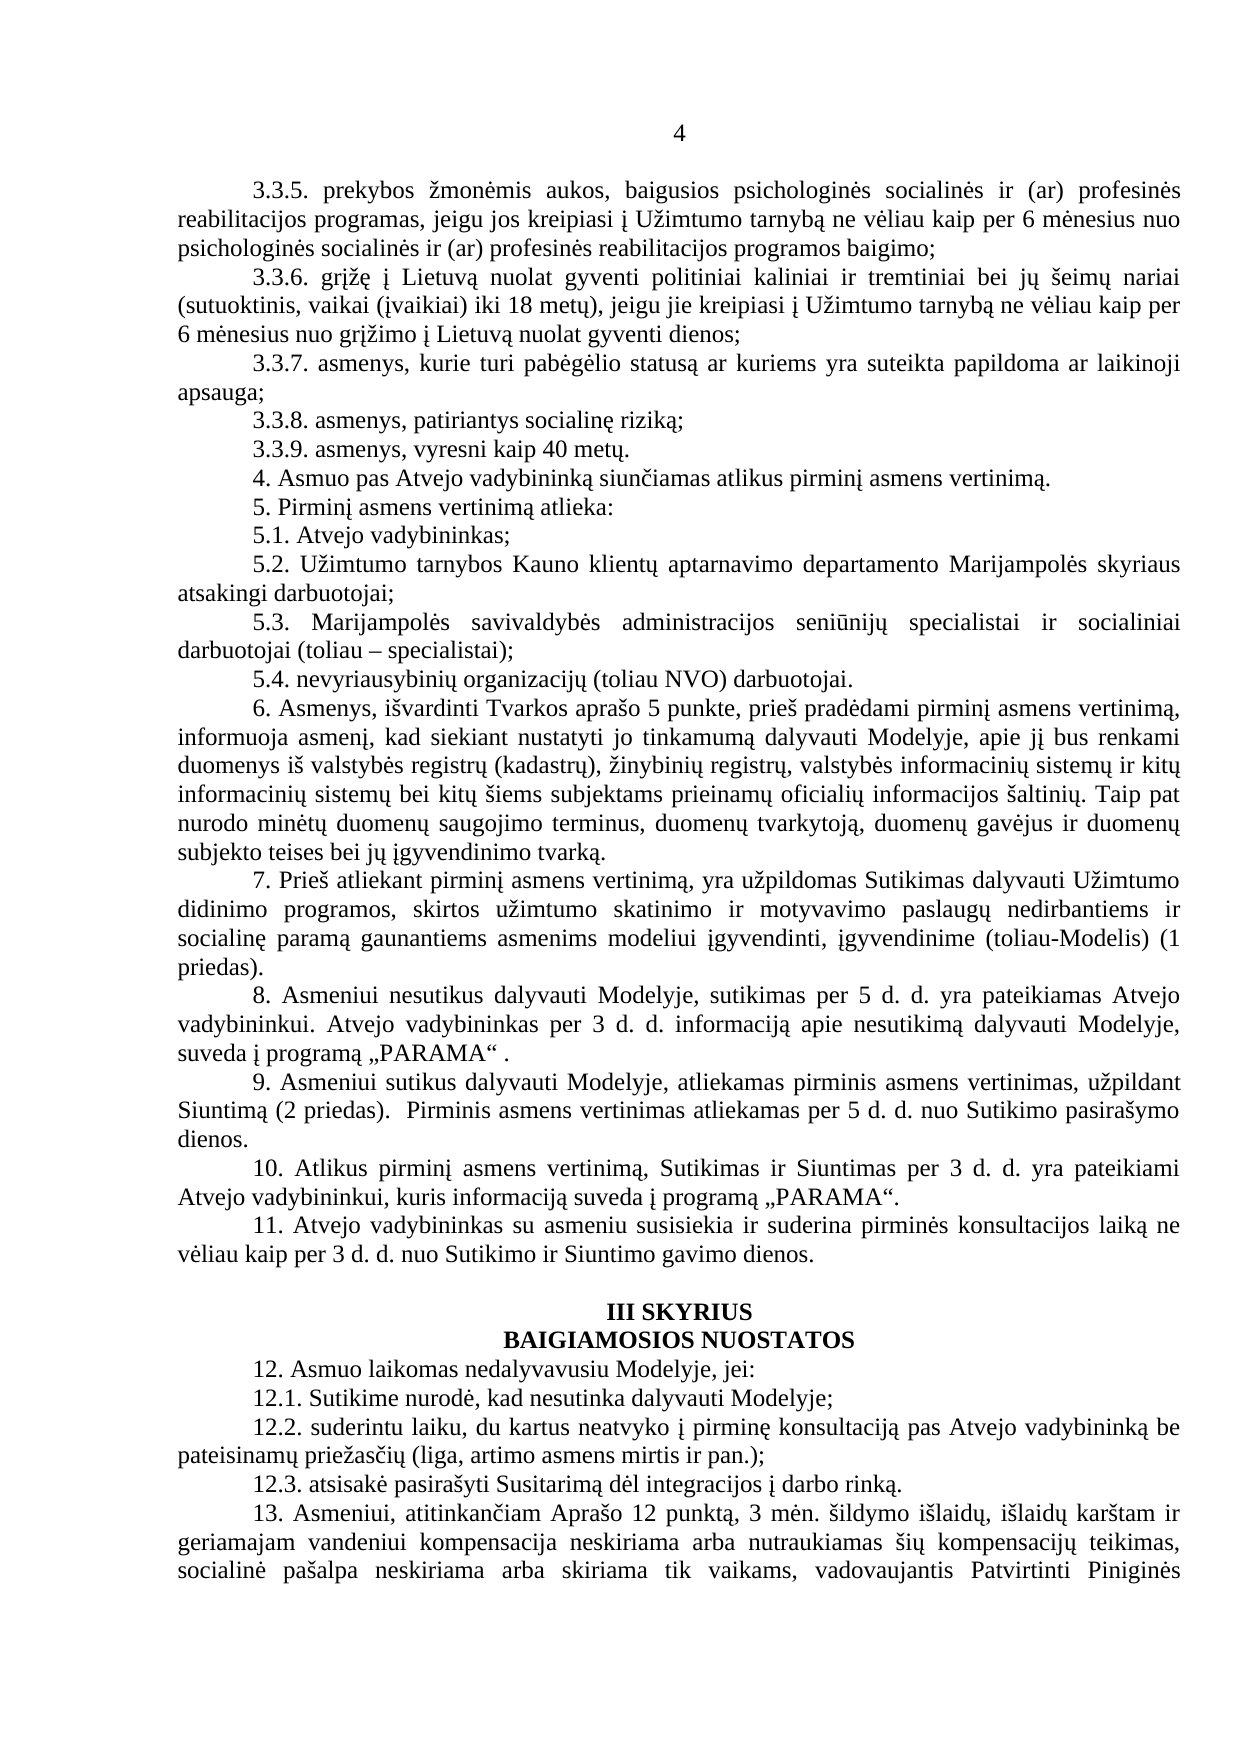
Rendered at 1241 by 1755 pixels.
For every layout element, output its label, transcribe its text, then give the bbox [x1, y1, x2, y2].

text 5.2. Užimtumo tarnybos Kauno klientų aptarnavimo departamento Marijampolės skyriaus atsakingi darbuotojai; [177, 549, 1181, 607]
text 13. Asmeniui, atitinkančiam Aprašo 12 punktą, 3 mėn. šildymo išlaidų, išlaidų karštam ir geriamajam vandeniui kompensacija neskiriama arba nutraukiamas šių kompensacijų teikimas, socialinė pašalpa neskiriama arba skiriama tik vaikams, vadovaujantis Patvirtinti Piniginės [177, 1498, 1181, 1584]
text 3.3.6. grįžę į Lietuvą nuolat gyventi politiniai kaliniai ir tremtiniai bei jų šeimų nariai (sutuoktinis, vaikai (įvaikiai) iki 18 metų), jeigu jie kreipiasi į Užimtumo tarnybą ne vėliau kaip per 6 mėnesius nuo grįžimo į Lietuvą nuolat gyventi dienos; [177, 262, 1181, 348]
text 3.3.5. prekybos žmonėmis aukos, baigusios psichologinės socialinės ir (ar) profesinės reabilitacijos programas, jeigu jos kreipiasi į Užimtumo tarnybą ne vėliau kaip per 6 mėnesius nuo psichologinės socialinės ir (ar) profesinės reabilitacijos programos baigimo; [177, 176, 1181, 262]
text 5.1. Atvejo vadybininkas; [177, 521, 1181, 549]
text 3.3.8. asmenys, patiriantys socialinę riziką; [177, 406, 1181, 434]
text 11. Atvejo vadybininkas su asmeniu susisiekia ir suderina pirminės konsultacijos laiką ne vėliau kaip per 3 d. d. nuo Sutikimo ir Siuntimo gavimo dienos. [177, 1211, 1181, 1268]
text III SKYRIUS [177, 1297, 1181, 1326]
text 3.3.9. asmenys, vyresni kaip 40 metų. [177, 434, 1181, 463]
text 5. Pirminį asmens vertinimą atlieka: [177, 492, 1181, 521]
text 5.3. Marijampolės savivaldybės administracijos seniūnijų specialistai ir socialiniai darbuotojai (toliau – specialistai); [177, 607, 1181, 664]
text BAIGIAMOSIOS NUOSTATOS [177, 1326, 1181, 1354]
text 7. Prieš atliekant pirminį asmens vertinimą, yra užpildomas Sutikimas dalyvauti Užimtumo didinimo programos, skirtos užimtumo skatinimo ir motyvavimo paslaugų nedirbantiems ir socialinę paramą gaunantiems asmenims modeliui įgyvendinti, įgyvendinime (toliau-Modelis) (1 priedas). [177, 866, 1181, 981]
text 12.2. suderintu laiku, du kartus neatvyko į pirminę konsultaciją pas Atvejo vadybininką be pateisinamų priežasčių (liga, artimo asmens mirtis ir pan.); [177, 1412, 1181, 1469]
text 12.3. atsisakė pasirašyti Susitarimą dėl integracijos į darbo rinką. [177, 1469, 1181, 1498]
text 9. Asmeniui sutikus dalyvauti Modelyje, atliekamas pirminis asmens vertinimas, užpildant Siuntimą (2 priedas). Pirminis asmens vertinimas atliekamas per 5 d. d. nuo Sutikimo pasirašymo dienos. [177, 1067, 1181, 1153]
text 10. Atlikus pirminį asmens vertinimą, Sutikimas ir Siuntimas per 3 d. d. yra pateikiami Atvejo vadybininkui, kuris informaciją suveda į programą „PARAMA“. [177, 1153, 1181, 1211]
text 5.4. nevyriausybinių organizacijų (toliau NVO) darbuotojai. [177, 664, 1181, 693]
text 3.3.7. asmenys, kurie turi pabėgėlio statusą ar kuriems yra suteikta papildoma ar laikinoji apsauga; [177, 348, 1181, 406]
text 8. Asmeniui nesutikus dalyvauti Modelyje, sutikimas per 5 d. d. yra pateikiamas Atvejo vadybininkui. Atvejo vadybininkas per 3 d. d. informaciją apie nesutikimą dalyvauti Modelyje, suveda į programą „PARAMA“ . [177, 981, 1181, 1067]
text 6. Asmenys, išvardinti Tvarkos aprašo 5 punkte, prieš pradėdami pirminį asmens vertinimą, informuoja asmenį, kad siekiant nustatyti jo tinkamumą dalyvauti Modelyje, apie jį bus renkami duomenys iš valstybės registrų (kadastrų), žinybinių registrų, valstybės informacinių sistemų ir kitų informacinių sistemų bei kitų šiems subjektams prieinamų oficialių informacijos šaltinių. Taip pat nurodo minėtų duomenų saugojimo terminus, duomenų tvarkytoją, duomenų gavėjus ir duomenų subjekto teises bei jų įgyvendinimo tvarką. [177, 693, 1181, 866]
text 12.1. Sutikime nurodė, kad nesutinka dalyvauti Modelyje; [177, 1383, 1181, 1412]
text 4. Asmuo pas Atvejo vadybininką siunčiamas atlikus pirminį asmens vertinimą. [177, 463, 1181, 492]
text 12. Asmuo laikomas nedalyvavusiu Modelyje, jei: [177, 1354, 1181, 1383]
